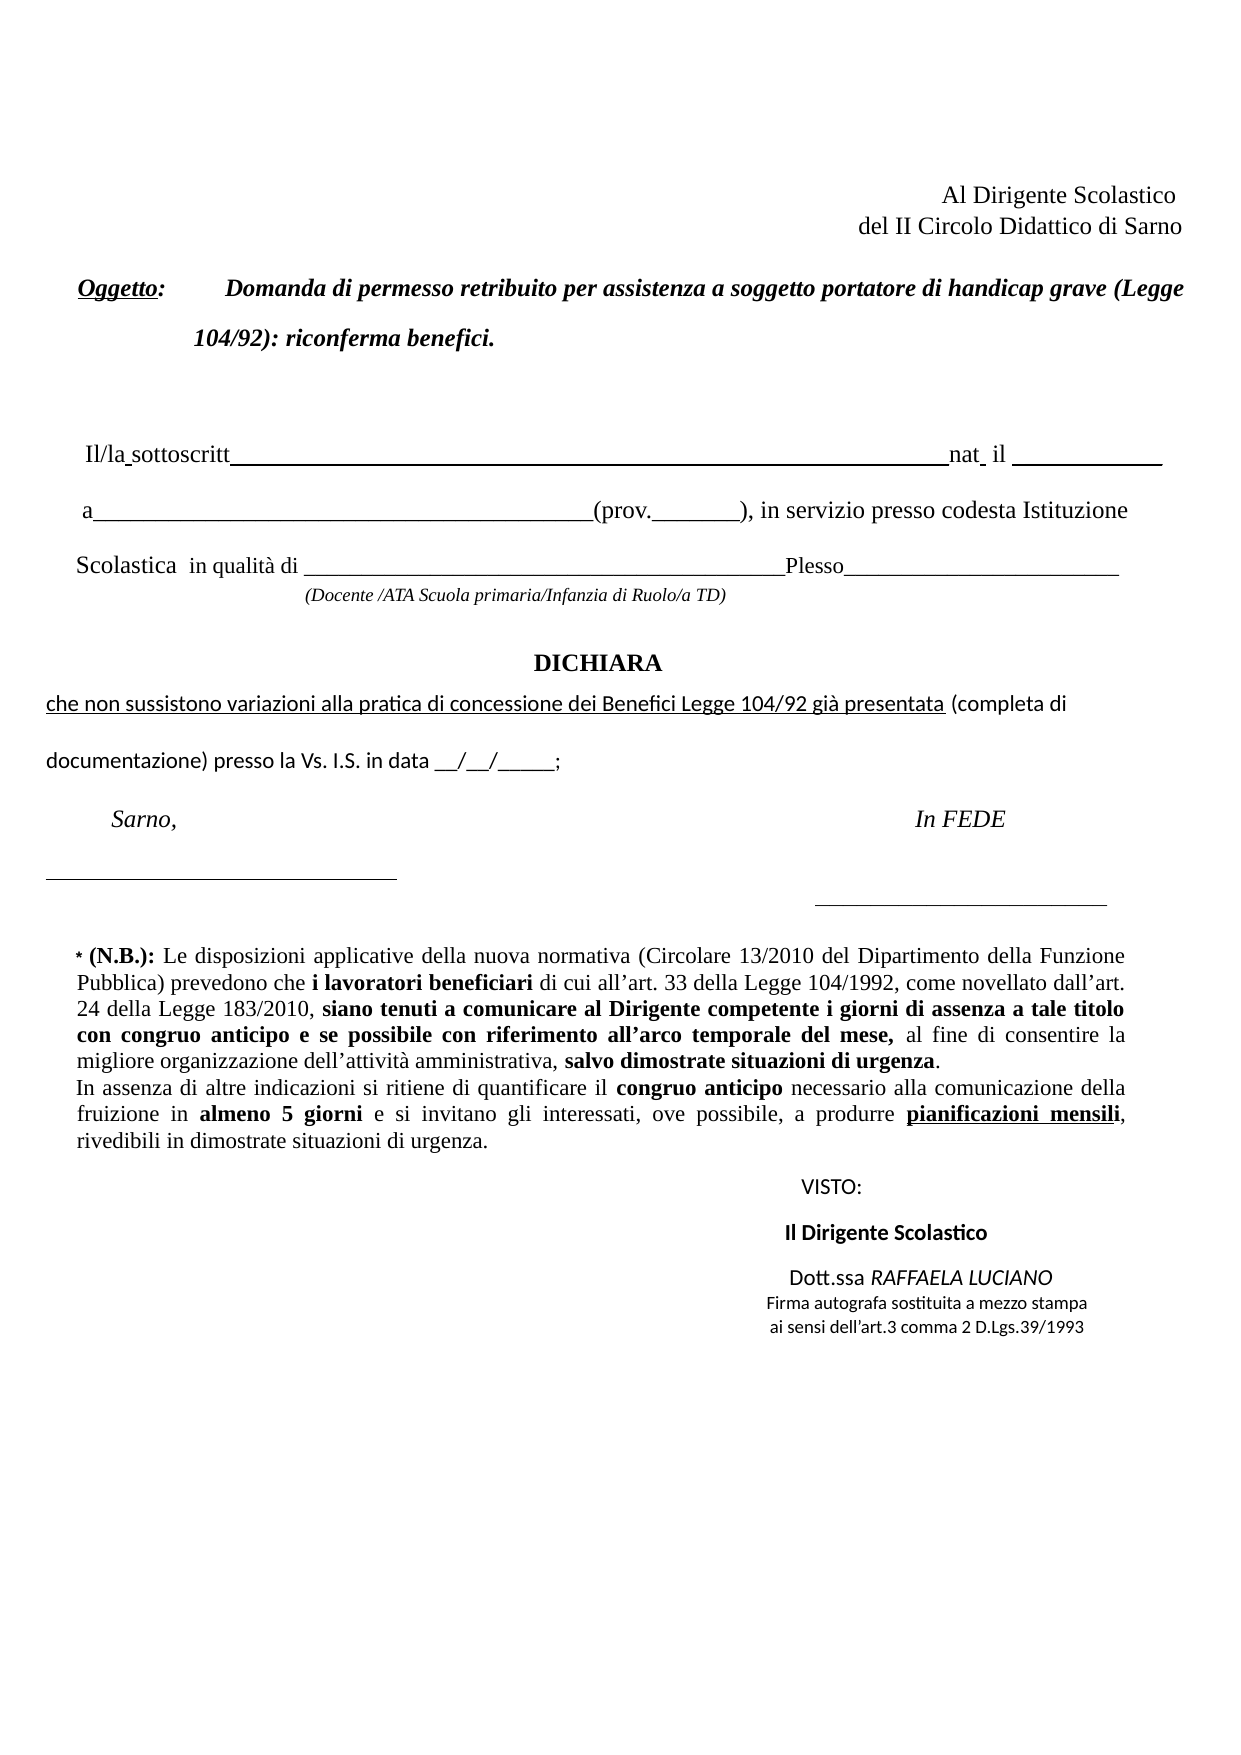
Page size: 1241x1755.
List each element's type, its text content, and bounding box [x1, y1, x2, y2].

text Il Dirigente Scolastico [548, 1218, 1188, 1246]
text Firma autografa sostituita a mezzo stampa [548, 1291, 1188, 1314]
text del II Circolo Didattico di Sarno [46, 211, 1182, 240]
text Sarno, In FEDE [46, 804, 1188, 833]
text Dott.ssa RAFFAELA LUCIANO [548, 1263, 1188, 1291]
text 104/92): riconferma benefici. [151, 323, 1188, 352]
text ai sensi dell’art.3 comma 2 D.Lgs.39/1993 [548, 1315, 1188, 1338]
text Il/la sottoscritt _________________________________________________________nat il ___________ [46, 439, 1188, 468]
text Oggetto: Domanda di permesso retribuito per assistenza a soggetto portatore di handicap grave (Legge [77, 273, 1188, 302]
text Al Dirigente Scolastico [46, 180, 1182, 209]
text * (N.B.): Le disposizioni applicative della nuova normativa (Circolare 13/2010 del Dipartimento della Funzione Pubblica) prevedono che i lavoratori beneficiari di cui all’art. 33 della Legge 104/1992, come novellato dall’art. 24 della Legge 183/2010, siano tenuti a comunicare al Dirigente competente i giorni di assenza a tale titolo con congruo anticipo e se possibile con riferimento all’arco temporale del mese, al fine di consentire la migliore organizzazione dell’attività amministrativa, salvo dimostrate situazioni di urgenza. [76, 942, 1126, 1074]
text Scolastica in qualità di __________________________________________Plesso________________________ [76, 550, 1176, 579]
text In assenza di altre indicazioni si ritiene di quantificare il congruo anticipo necessario alla comunicazione della fruizione in almeno 5 giorni e si invitano gli interessati, ove possibile, a produrre pianificazioni mensili, rivedibili in dimostrate situazioni di urgenza. [76, 1074, 1126, 1153]
text VISTO: [548, 1172, 1188, 1201]
text documentazione) presso la Vs. I.S. in data __/__/_____; [46, 746, 1188, 774]
text che non sussistono variazioni alla pratica di concessione dei Benefici Legge 104/92 già presentata (completa di [46, 689, 1188, 717]
text (Docente /ATA Scuola primaria/Infanzia di Ruolo/a TD) [76, 579, 1176, 606]
text DICHIARA [46, 648, 1155, 676]
text _____________________ [815, 880, 1188, 909]
text a________________________________________(prov._______), in servizio presso codesta Istituzione [76, 495, 1176, 524]
